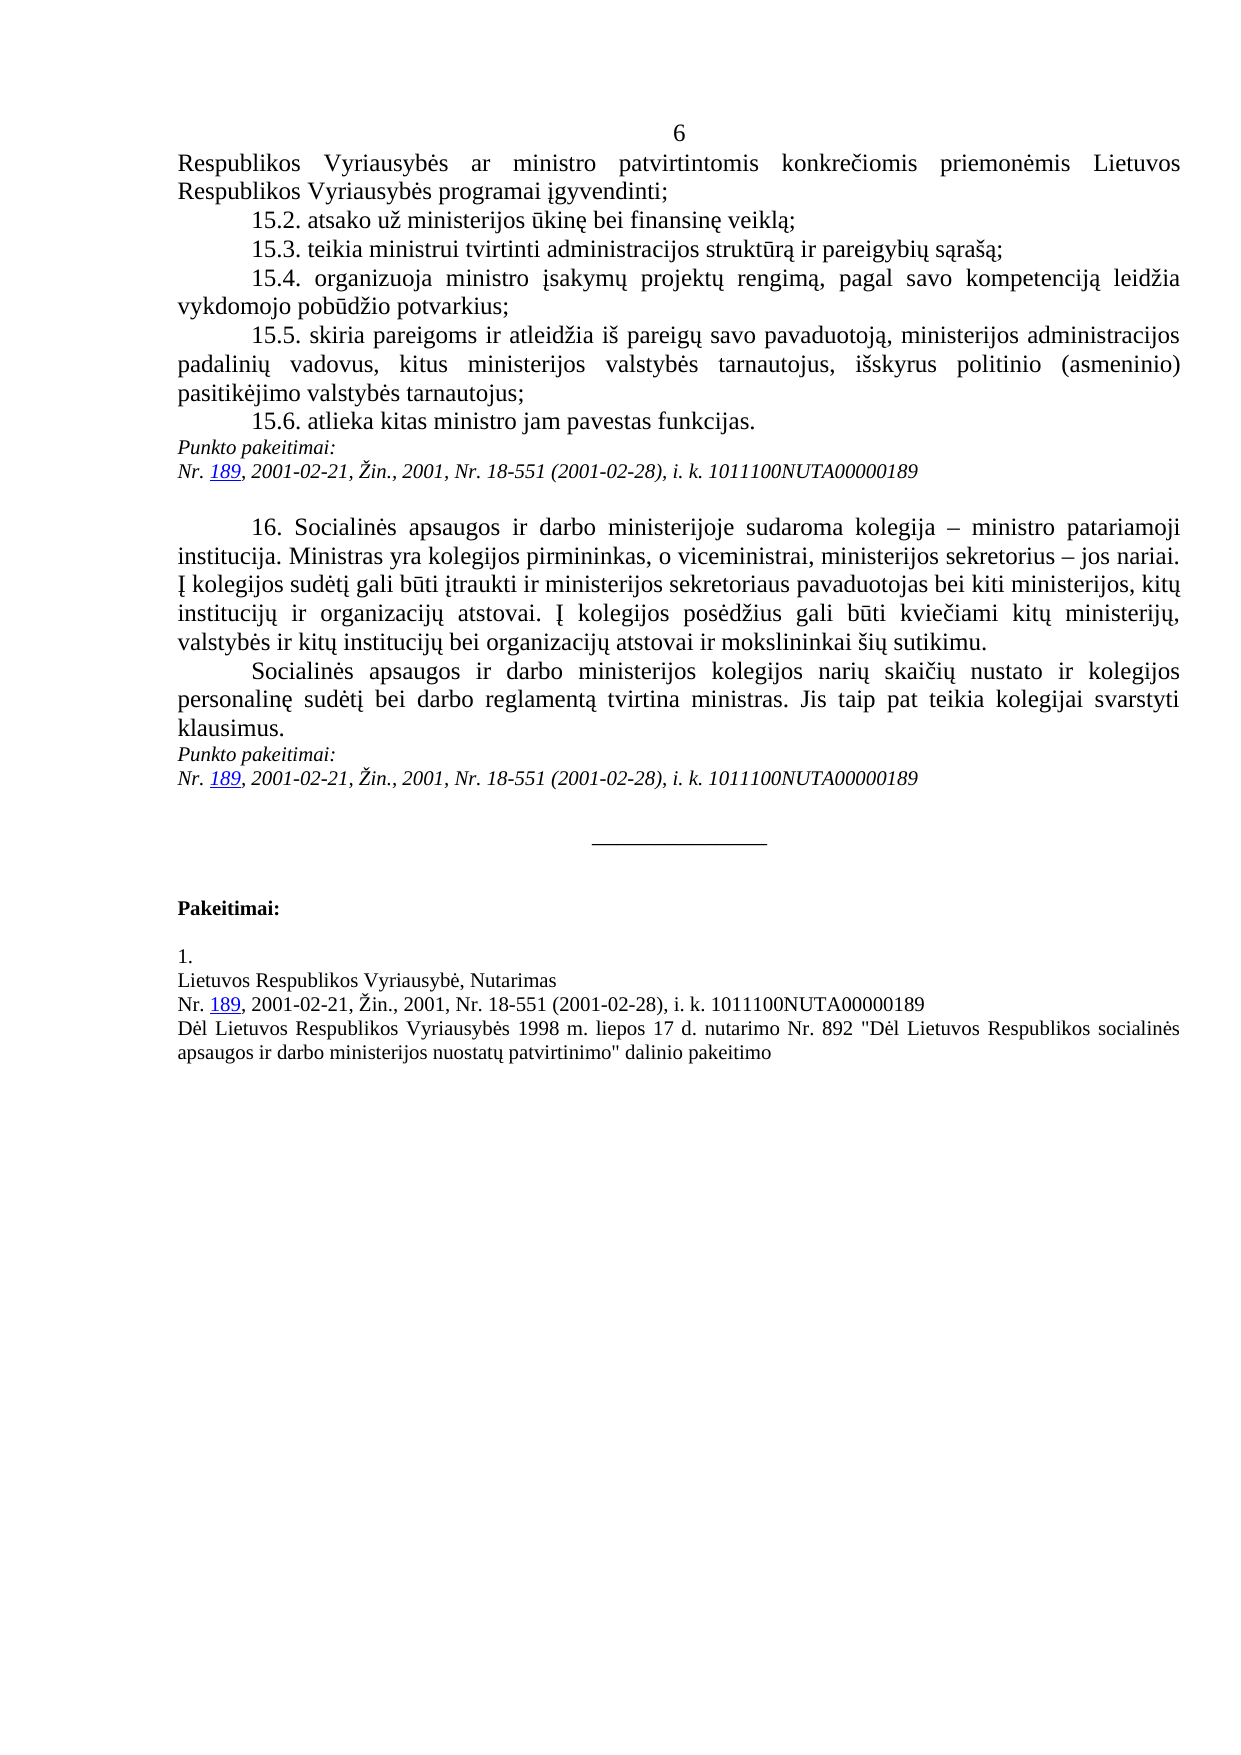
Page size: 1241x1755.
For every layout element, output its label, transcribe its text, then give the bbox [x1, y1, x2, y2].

text Punkto pakeitimai: [177, 742, 1181, 766]
text 15.4. organizuoja ministro įsakymų projektų rengimą, pagal savo kompetenciją leidžia vykdomojo pobūdžio potvarkius; [177, 263, 1181, 320]
text Nr. 189, 2001-02-21, Žin., 2001, Nr. 18-551 (2001-02-28), i. k. 1011100NUTA00000189 [177, 766, 1181, 790]
text 15.6. atlieka kitas ministro jam pavestas funkcijas. [177, 406, 1181, 435]
text Socialinės apsaugos ir darbo ministerijos kolegijos narių skaičių nustato ir kolegijos personalinę sudėtį bei darbo reglamentą tvirtina ministras. Jis taip pat teikia kolegijai svarstyti klausimus. [177, 656, 1181, 742]
text Nr. 189, 2001-02-21, Žin., 2001, Nr. 18-551 (2001-02-28), i. k. 1011100NUTA00000189 [177, 992, 1181, 1016]
text Nr. 189, 2001-02-21, Žin., 2001, Nr. 18-551 (2001-02-28), i. k. 1011100NUTA00000189 [177, 459, 1181, 483]
text Respublikos Vyriausybės ar ministro patvirtintomis konkrečiomis priemonėmis Lietuvos Respublikos Vyriausybės programai įgyvendinti; [177, 148, 1181, 205]
text Dėl Lietuvos Respublikos Vyriausybės 1998 m. liepos 17 d. nutarimo Nr. 892 "Dėl Lietuvos Respublikos socialinės apsaugos ir darbo ministerijos nuostatų patvirtinimo" dalinio pakeitimo [177, 1016, 1181, 1064]
text ______________ [177, 819, 1181, 848]
text Punkto pakeitimai: [177, 435, 1181, 459]
text 1. [177, 944, 1181, 968]
text 15.3. teikia ministrui tvirtinti administracijos struktūrą ir pareigybių sąrašą; [177, 234, 1181, 263]
text Lietuvos Respublikos Vyriausybė, Nutarimas [177, 968, 1181, 992]
text Pakeitimai: [177, 896, 1181, 920]
text 15.5. skiria pareigoms ir atleidžia iš pareigų savo pavaduotoją, ministerijos administracijos padalinių vadovus, kitus ministerijos valstybės tarnautojus, išskyrus politinio (asmeninio) pasitikėjimo valstybės tarnautojus; [177, 320, 1181, 406]
text 16. Socialinės apsaugos ir darbo ministerijoje sudaroma kolegija – ministro patariamoji institucija. Ministras yra kolegijos pirmininkas, o viceministrai, ministerijos sekretorius – jos nariai. Į kolegijos sudėtį gali būti įtraukti ir ministerijos sekretoriaus pavaduotojas bei kiti ministerijos, kitų institucijų ir organizacijų atstovai. Į kolegijos posėdžius gali būti kviečiami kitų ministerijų, valstybės ir kitų institucijų bei organizacijų atstovai ir mokslininkai šių sutikimu. [177, 512, 1181, 656]
text 15.2. atsako už ministerijos ūkinę bei finansinę veiklą; [177, 205, 1181, 234]
